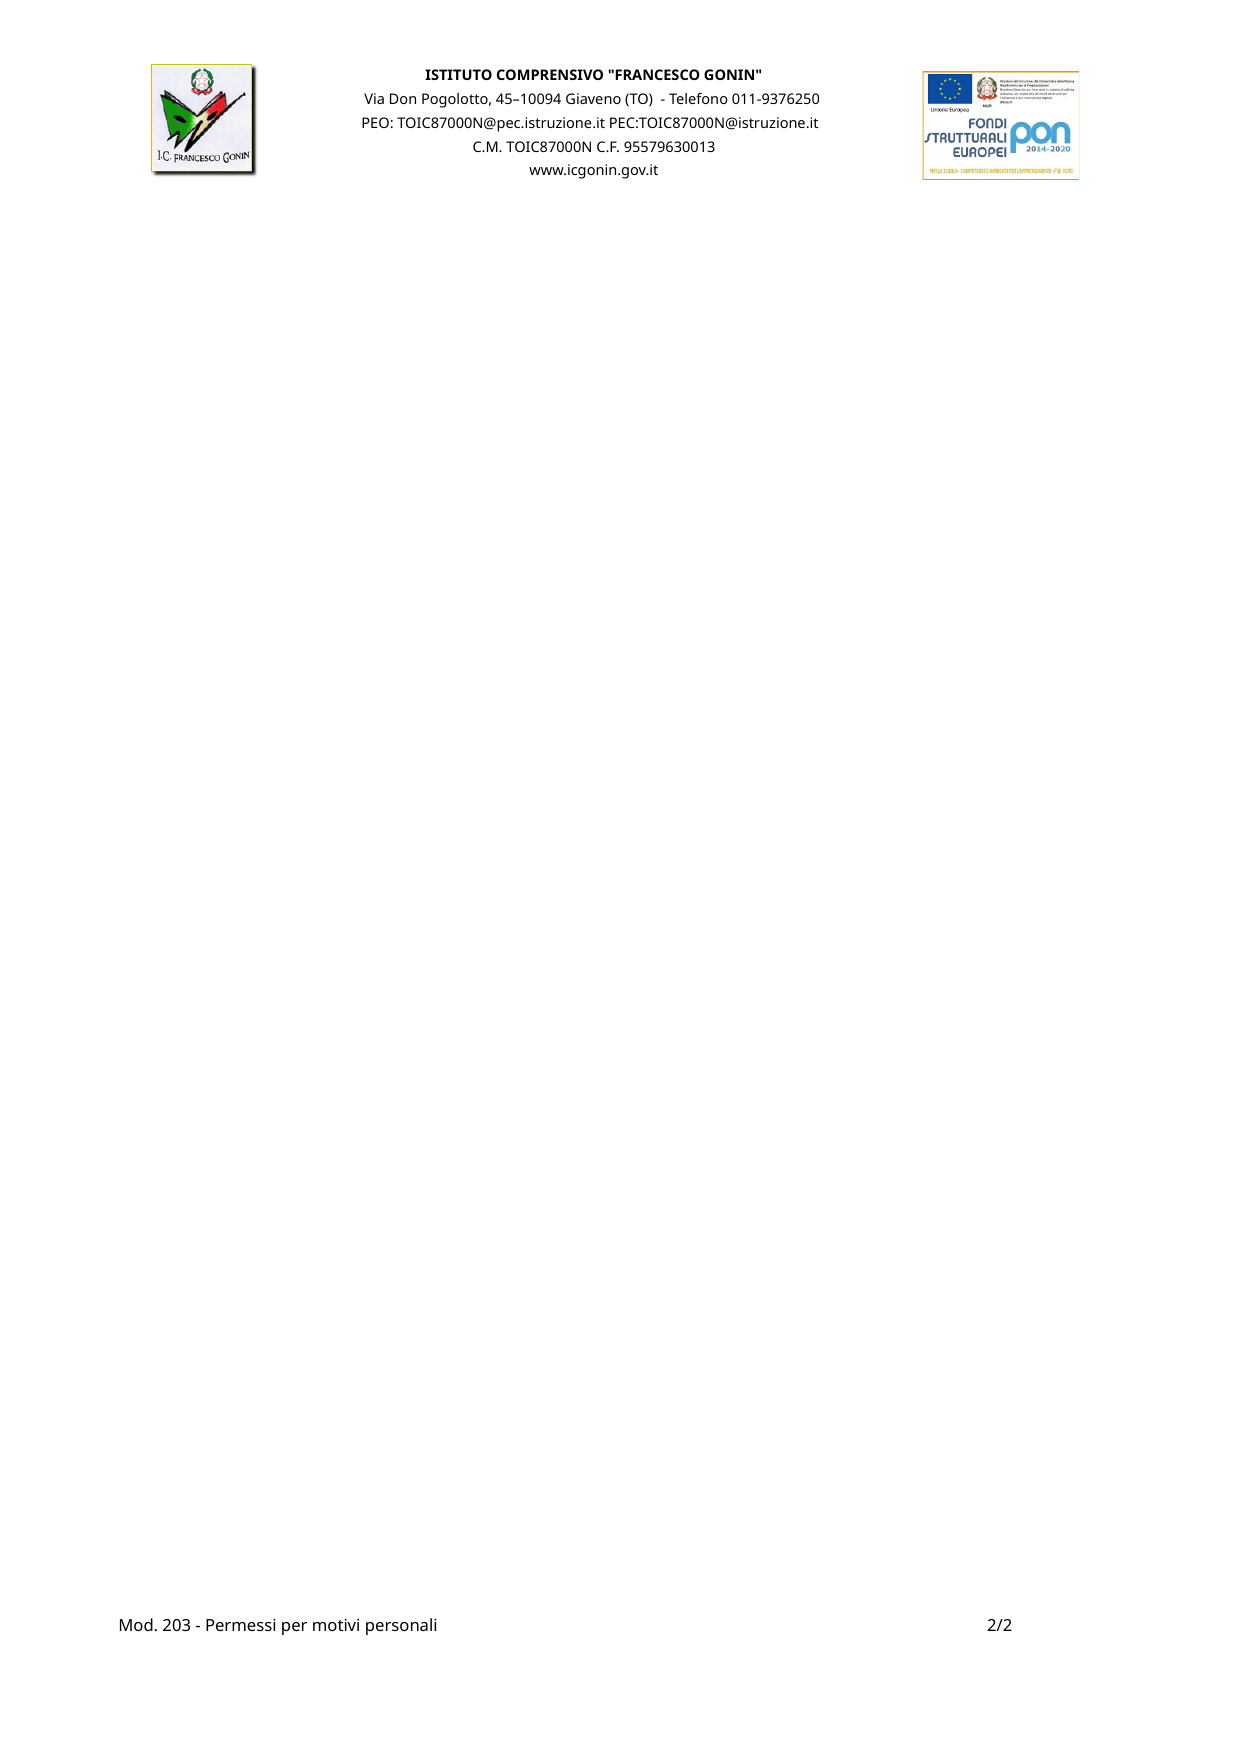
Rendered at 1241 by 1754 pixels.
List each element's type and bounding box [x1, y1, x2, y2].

picture [151, 64, 260, 179]
picture [922, 71, 1080, 180]
